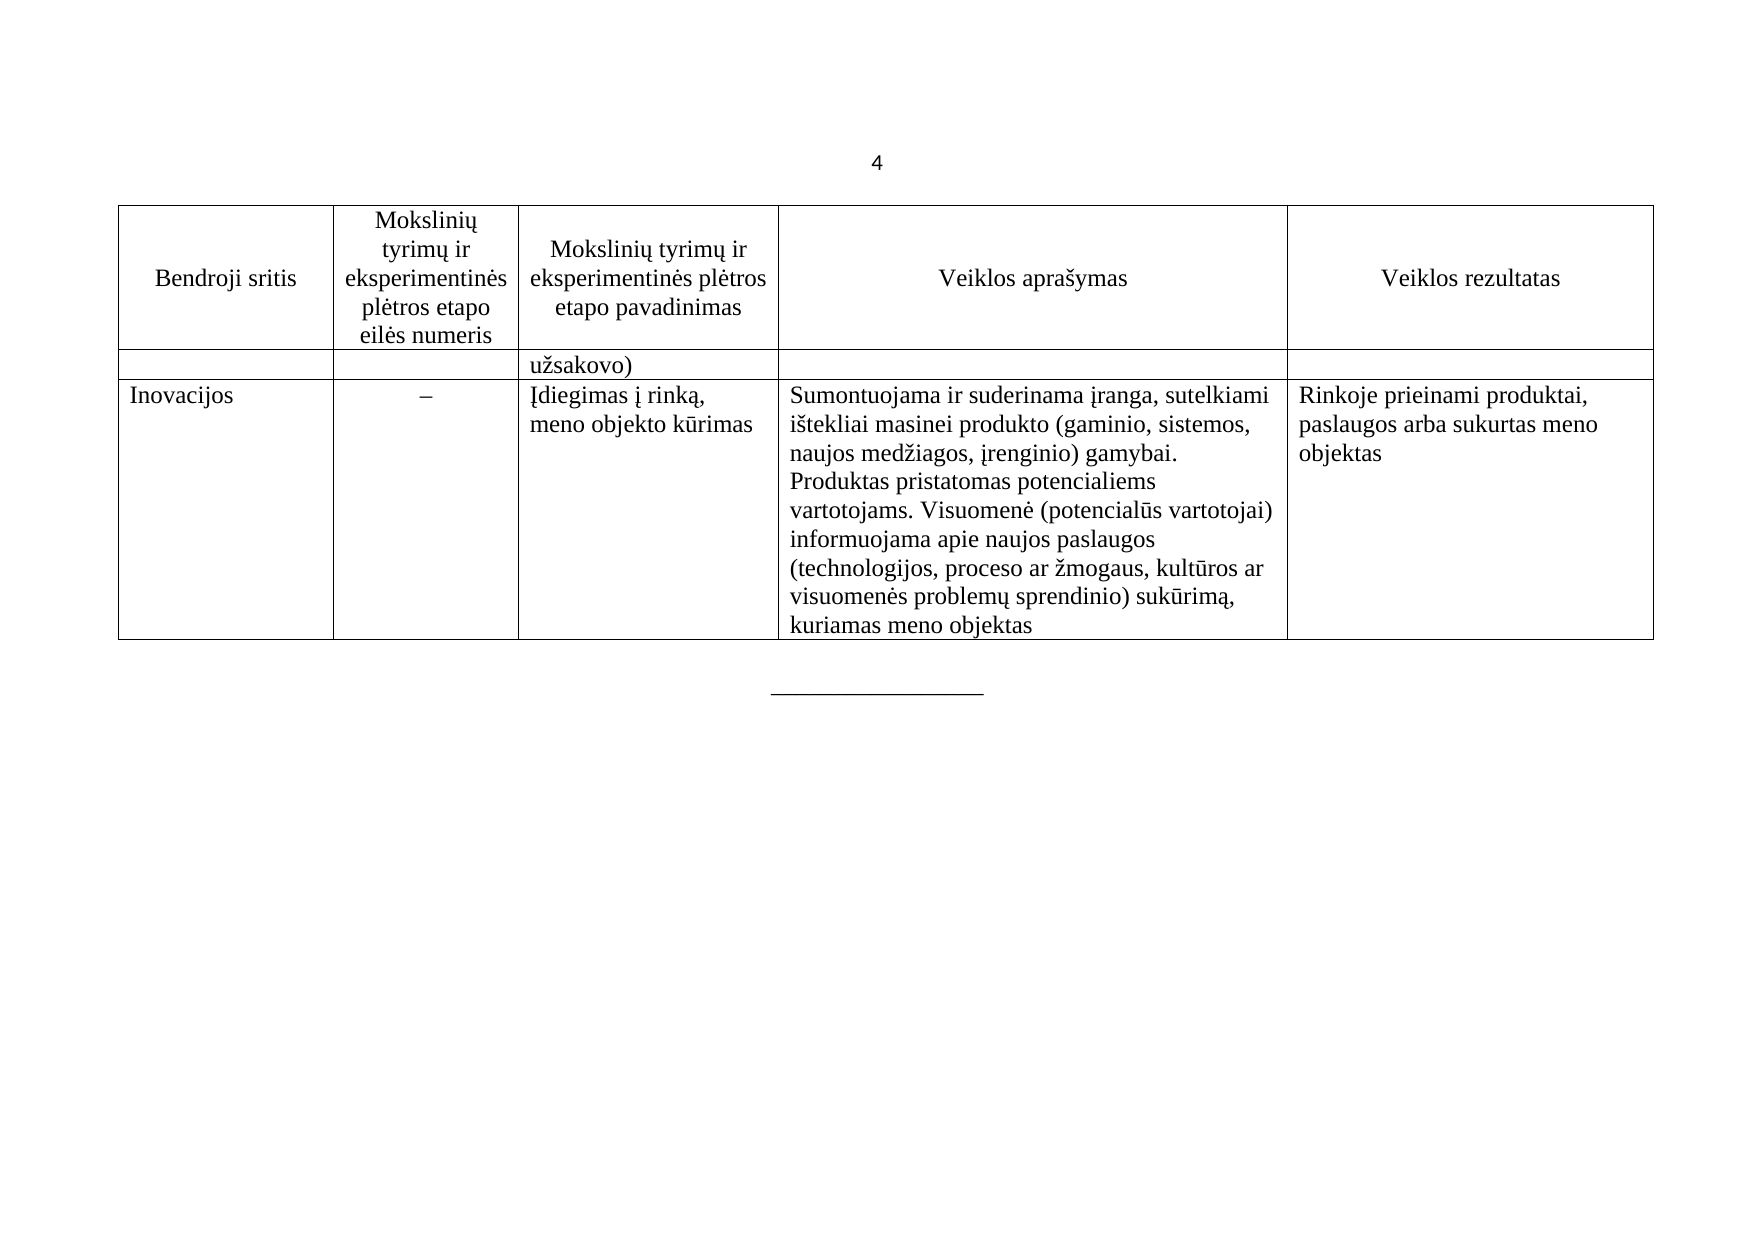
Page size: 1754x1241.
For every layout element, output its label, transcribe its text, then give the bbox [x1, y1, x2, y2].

table_cell [334, 350, 518, 379]
table_header Mokslinių tyrimų ir eksperimentinės plėtros etapo eilės numeris [334, 206, 518, 349]
table_cell [119, 350, 333, 379]
table_cell [1288, 350, 1653, 379]
table_cell Inovacijos [119, 380, 333, 639]
table_header Veiklos rezultatas [1288, 206, 1653, 349]
table_cell [779, 350, 1287, 379]
table_header Mokslinių tyrimų ir eksperimentinės plėtros etapo pavadinimas [519, 206, 778, 349]
text _________________ [118, 669, 1636, 697]
table_cell užsakovo) [519, 350, 778, 379]
table_cell Rinkoje prieinami produktai, paslaugos arba sukurtas meno objektas [1288, 380, 1653, 639]
table_cell Įdiegimas į rinką, meno objekto kūrimas [519, 380, 778, 639]
table_cell – [334, 380, 518, 639]
table_header Veiklos aprašymas [779, 206, 1287, 349]
table_header Bendroji sritis [119, 206, 333, 349]
table_cell Sumontuojama ir suderinama įranga, sutelkiami ištekliai masinei produkto (gaminio, sistemos, naujos medžiagos, įrenginio) gamybai. Produktas pristatomas potencialiems vartotojams. Visuomenė (potencialūs vartotojai) informuojama apie naujos paslaugos (technologijos, proceso ar žmogaus, kultūros ar visuomenės problemų sprendinio) sukūrimą, kuriamas meno objektas [779, 380, 1287, 639]
